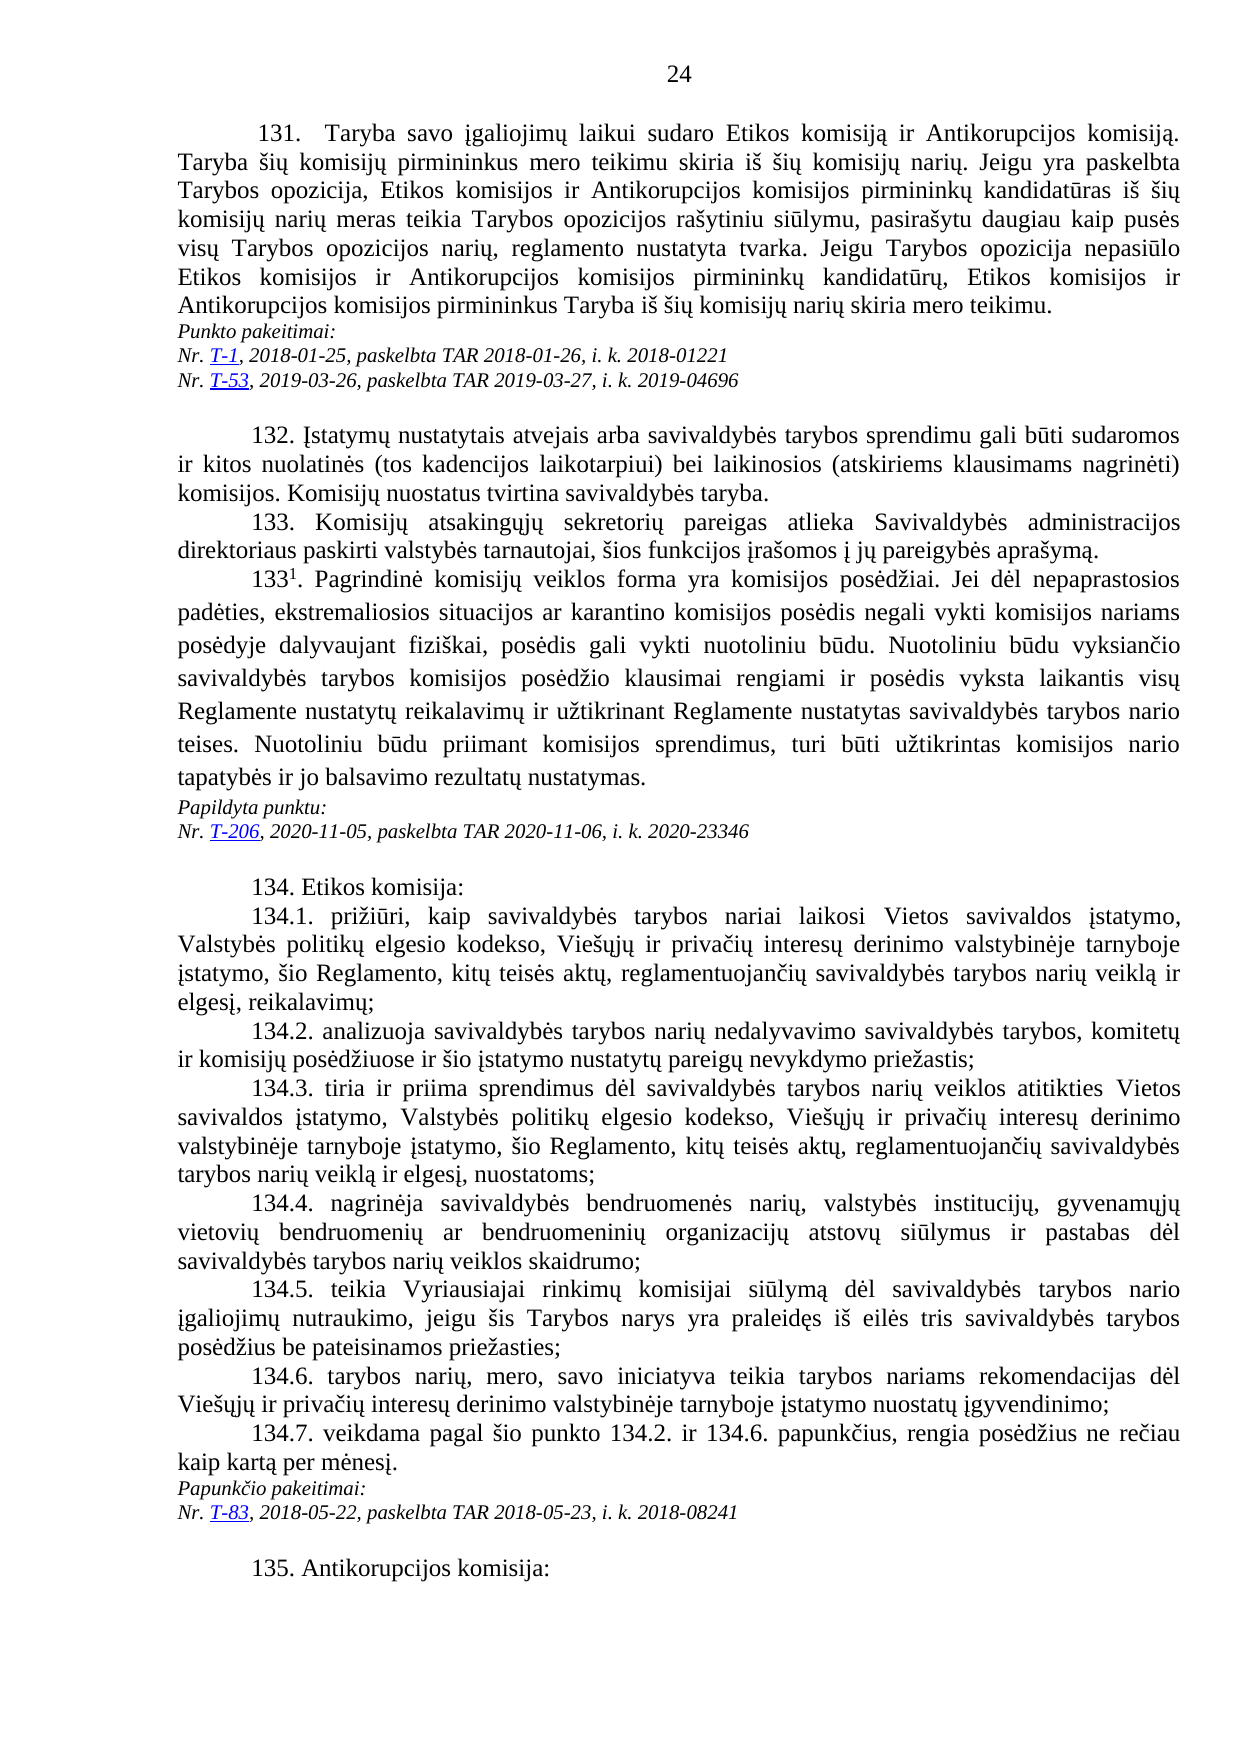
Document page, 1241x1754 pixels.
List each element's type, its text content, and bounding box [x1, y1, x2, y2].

text 134.5. teikia Vyriausiajai rinkimų komisijai siūlymą dėl savivaldybės tarybos nario įgaliojimų nutraukimo, jeigu šis Tarybos narys yra praleidęs iš eilės tris savivaldybės tarybos posėdžius be pateisinamos priežasties; [177, 1274, 1181, 1361]
text 1331. Pagrindinė komisijų veiklos forma yra komisijos posėdžiai. Jei dėl nepaprastosios padėties, ekstremaliosios situacijos ar karantino komisijos posėdis negali vykti komisijos nariams posėdyje dalyvaujant fiziškai, posėdis gali vykti nuotoliniu būdu. Nuotoliniu būdu vyksiančio savivaldybės tarybos komisijos posėdžio klausimai rengiami ir posėdis vyksta laikantis visų Reglamente nustatytų reikalavimų ir užtikrinant Reglamente nustatytas savivaldybės tarybos nario teises. Nuotoliniu būdu priimant komisijos sprendimus, turi būti užtikrintas komisijos nario tapatybės ir jo balsavimo rezultatų nustatymas. [177, 564, 1181, 791]
text 134.6. tarybos narių, mero, savo iniciatyva teikia tarybos nariams rekomendacijas dėl Viešųjų ir privačių interesų derinimo valstybinėje tarnyboje įstatymo nuostatų įgyvendinimo; [177, 1361, 1181, 1418]
text Punkto pakeitimai: [177, 319, 1181, 343]
text 134.7. veikdama pagal šio punkto 134.2. ir 134.6. papunkčius, rengia posėdžius ne rečiau kaip kartą per mėnesį. [177, 1418, 1181, 1476]
text 131. Taryba savo įgaliojimų laikui sudaro Etikos komisiją ir Antikorupcijos komisiją. Taryba šių komisijų pirmininkus mero teikimu skiria iš šių komisijų narių. Jeigu yra paskelbta Tarybos opozicija, Etikos komisijos ir Antikorupcijos komisijos pirmininkų kandidatūras iš šių komisijų narių meras teikia Tarybos opozicijos rašytiniu siūlymu, pasirašytu daugiau kaip pusės visų Tarybos opozicijos narių, reglamento nustatyta tvarka. Jeigu Tarybos opozicija nepasiūlo Etikos komisijos ir Antikorupcijos komisijos pirmininkų kandidatūrų, Etikos komisijos ir Antikorupcijos komisijos pirmininkus Taryba iš šių komisijų narių skiria mero teikimu. [177, 118, 1181, 319]
text 135. Antikorupcijos komisija: [177, 1553, 1181, 1581]
text Nr. T-83, 2018-05-22, paskelbta TAR 2018-05-23, i. k. 2018-08241 [177, 1500, 1181, 1524]
text 132. Įstatymų nustatytais atvejais arba savivaldybės tarybos sprendimu gali būti sudaromos ir kitos nuolatinės (tos kadencijos laikotarpiui) bei laikinosios (atskiriems klausimams nagrinėti) komisijos. Komisijų nuostatus tvirtina savivaldybės taryba. [177, 420, 1181, 507]
text Nr. T-53, 2019-03-26, paskelbta TAR 2019-03-27, i. k. 2019-04696 [177, 367, 1181, 392]
text Papunkčio pakeitimai: [177, 1476, 1181, 1500]
text 134.2. analizuoja savivaldybės tarybos narių nedalyvavimo savivaldybės tarybos, komitetų ir komisijų posėdžiuose ir šio įstatymo nustatytų pareigų nevykdymo priežastis; [177, 1016, 1181, 1073]
text 134.4. nagrinėja savivaldybės bendruomenės narių, valstybės institucijų, gyvenamųjų vietovių bendruomenių ar bendruomeninių organizacijų atstovų siūlymus ir pastabas dėl savivaldybės tarybos narių veiklos skaidrumo; [177, 1188, 1181, 1274]
text 134. Etikos komisija: [177, 872, 1181, 901]
text Nr. T-1, 2018-01-25, paskelbta TAR 2018-01-26, i. k. 2018-01221 [177, 343, 1181, 367]
text 133. Komisijų atsakingųjų sekretorių pareigas atlieka Savivaldybės administracijos direktoriaus paskirti valstybės tarnautojai, šios funkcijos įrašomos į jų pareigybės aprašymą. [177, 507, 1181, 564]
text 134.1. prižiūri, kaip savivaldybės tarybos nariai laikosi Vietos savivaldos įstatymo, Valstybės politikų elgesio kodekso, Viešųjų ir privačių interesų derinimo valstybinėje tarnyboje įstatymo, šio Reglamento, kitų teisės aktų, reglamentuojančių savivaldybės tarybos narių veiklą ir elgesį, reikalavimų; [177, 901, 1181, 1016]
text Nr. T-206, 2020-11-05, paskelbta TAR 2020-11-06, i. k. 2020-23346 [177, 819, 1181, 843]
text Papildyta punktu: [177, 795, 1181, 819]
text 134.3. tiria ir priima sprendimus dėl savivaldybės tarybos narių veiklos atitikties Vietos savivaldos įstatymo, Valstybės politikų elgesio kodekso, Viešųjų ir privačių interesų derinimo valstybinėje tarnyboje įstatymo, šio Reglamento, kitų teisės aktų, reglamentuojančių savivaldybės tarybos narių veiklą ir elgesį, nuostatoms; [177, 1073, 1181, 1188]
